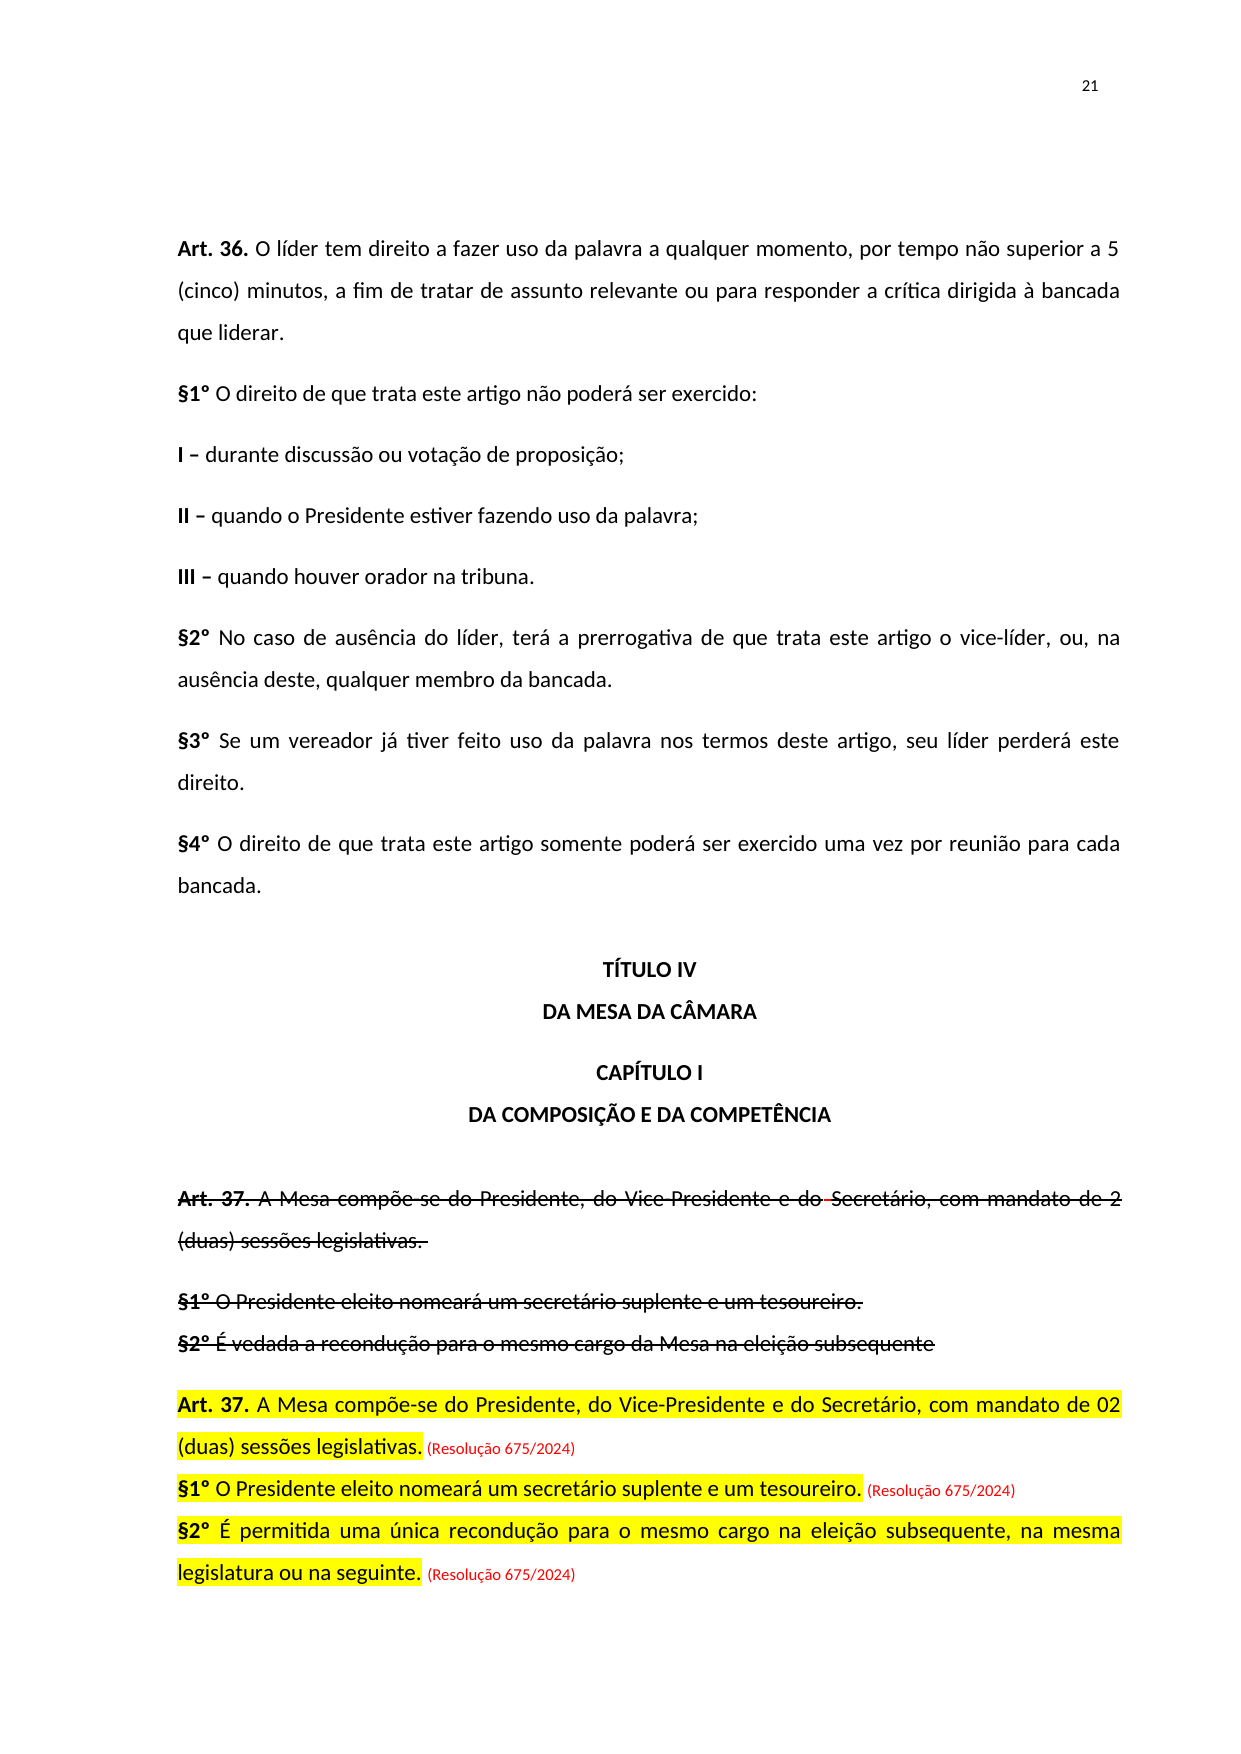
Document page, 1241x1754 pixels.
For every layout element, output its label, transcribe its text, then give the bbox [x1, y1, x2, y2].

text CAPÍTULO I [177, 1058, 1122, 1086]
text §2º É vedada a recondução para o mesmo cargo da Mesa na eleição subsequente [177, 1329, 1122, 1357]
text TÍTULO IV [177, 955, 1122, 983]
text §2º É permitida uma única recondução para o mesmo cargo na eleição subsequente, na mesma legislatura ou na seguinte. (Resolução 675/2024) [177, 1516, 1122, 1586]
text Art. 37. A Mesa compõe-se do Presidente, do Vice-Presidente e do Secretário, com mandato de 2 (duas) sessões legislativas. [177, 1184, 1122, 1199]
text Art. 37. A Mesa compõe-se do Presidente, do Vice-Presidente e do Secretário, com mandato de 2 (duas) sessões legislativas. [177, 1200, 1122, 1254]
text §2º No caso de ausência do líder, terá a prerrogativa de que trata este artigo o vice-líder, ou, na ausência deste, qualquer membro da bancada. [177, 623, 1122, 693]
text §4º O direito de que trata este artigo somente poderá ser exercido uma vez por reunião para cada bancada. [177, 829, 1122, 899]
text §1º O Presidente eleito nomeará um secretário suplente e um tesoureiro. (Resolução 675/2024) [177, 1474, 1122, 1502]
text DA COMPOSIÇÃO E DA COMPETÊNCIA [177, 1100, 1122, 1128]
text III – quando houver orador na tribuna. [177, 562, 1122, 590]
text §1º O direito de que trata este artigo não poderá ser exercido: [177, 379, 1122, 407]
text II – quando o Presidente estiver fazendo uso da palavra; [177, 501, 1122, 529]
text §1º O Presidente eleito nomeará um secretário suplente e um tesoureiro. [177, 1287, 1122, 1315]
text I – durante discussão ou votação de proposição; [177, 440, 1122, 468]
text §3º Se um vereador já tiver feito uso da palavra nos termos deste artigo, seu líder perderá este direito. [177, 726, 1122, 796]
text Art. 37. A Mesa compõe-se do Presidente, do Vice-Presidente e do Secretário, com mandato de 02 (duas) sessões legislativas. (Resolução 675/2024) [177, 1390, 1122, 1460]
text Art. 36. O líder tem direito a fazer uso da palavra a qualquer momento, por tempo não superior a 5 (cinco) minutos, a fim de tratar de assunto relevante ou para responder a crítica dirigida à bancada que liderar. [177, 234, 1122, 346]
text DA MESA DA CÂMARA [177, 997, 1122, 1025]
